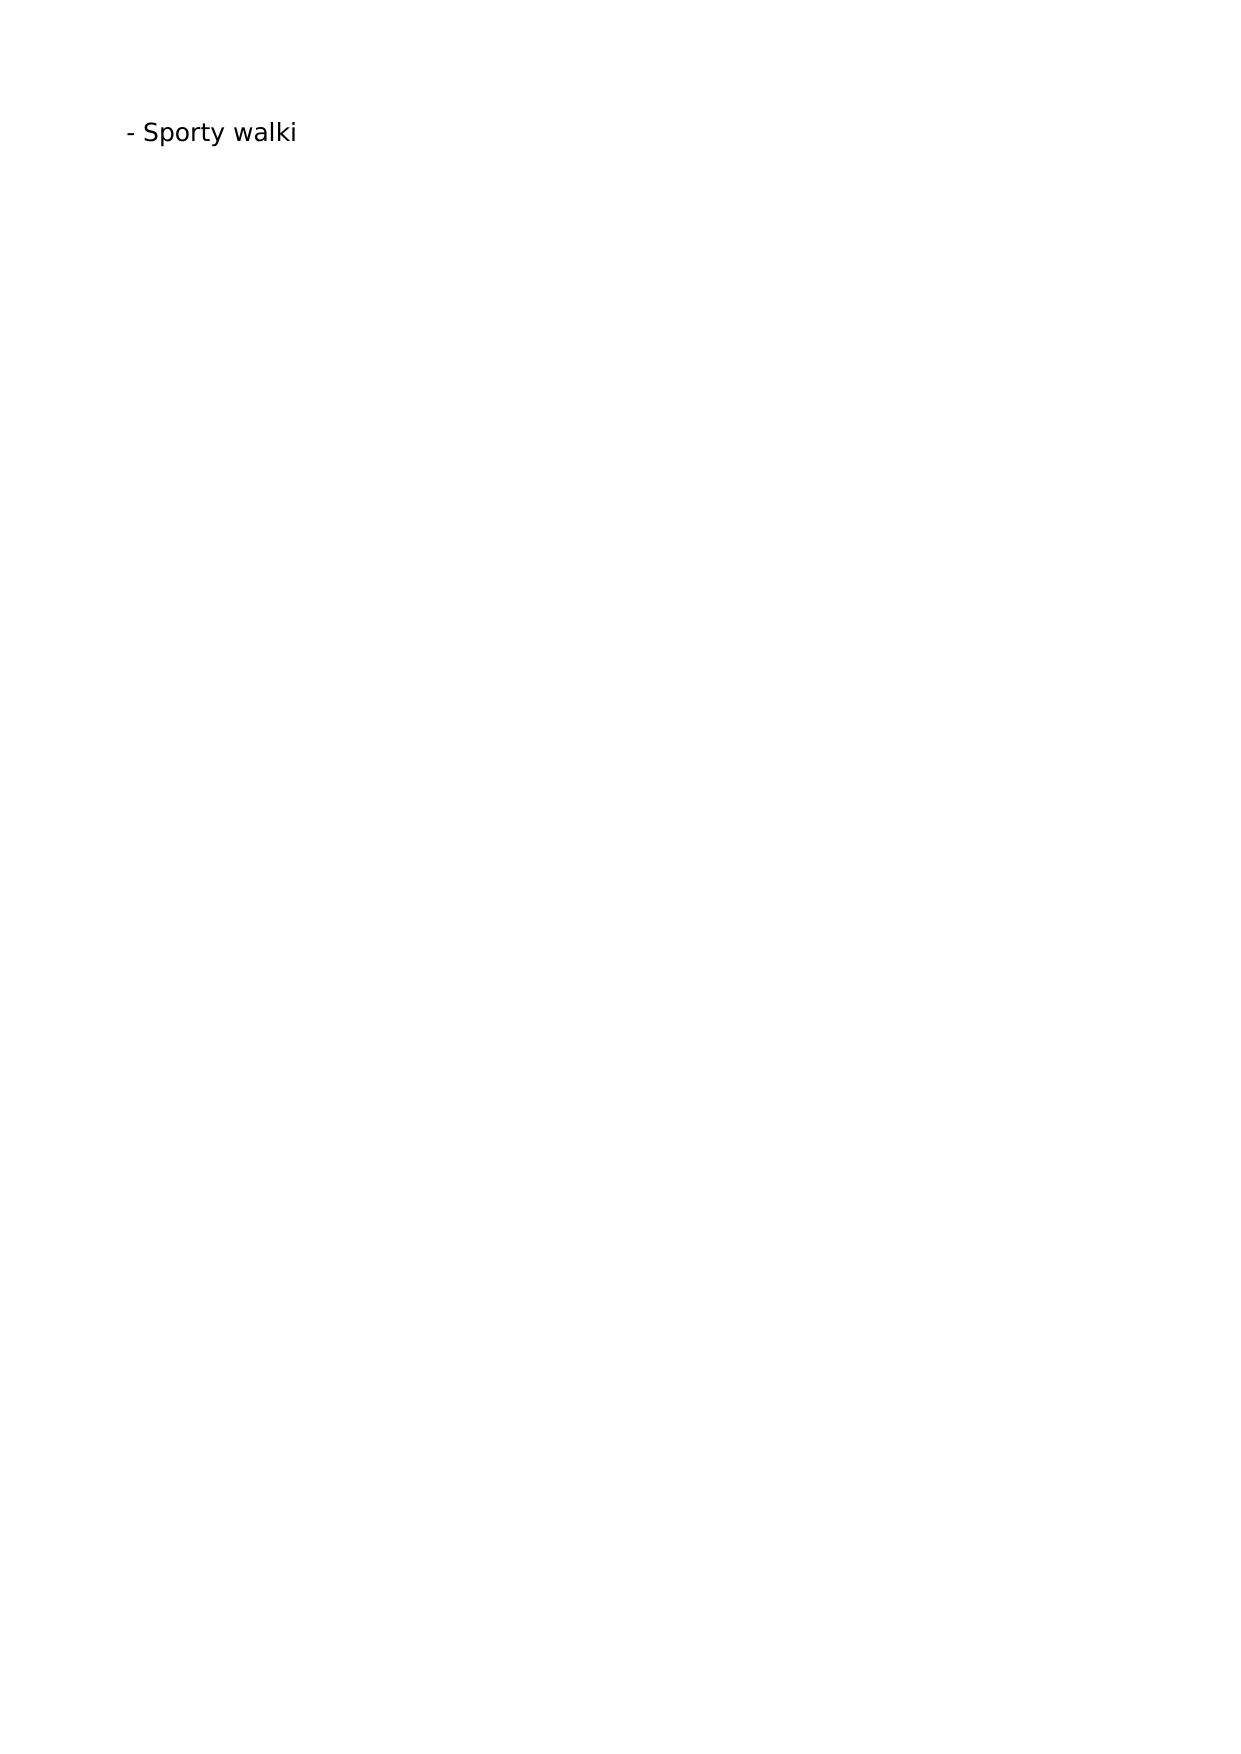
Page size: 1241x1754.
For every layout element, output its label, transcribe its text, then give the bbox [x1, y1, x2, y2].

text - Sporty walki [118, 118, 1122, 147]
